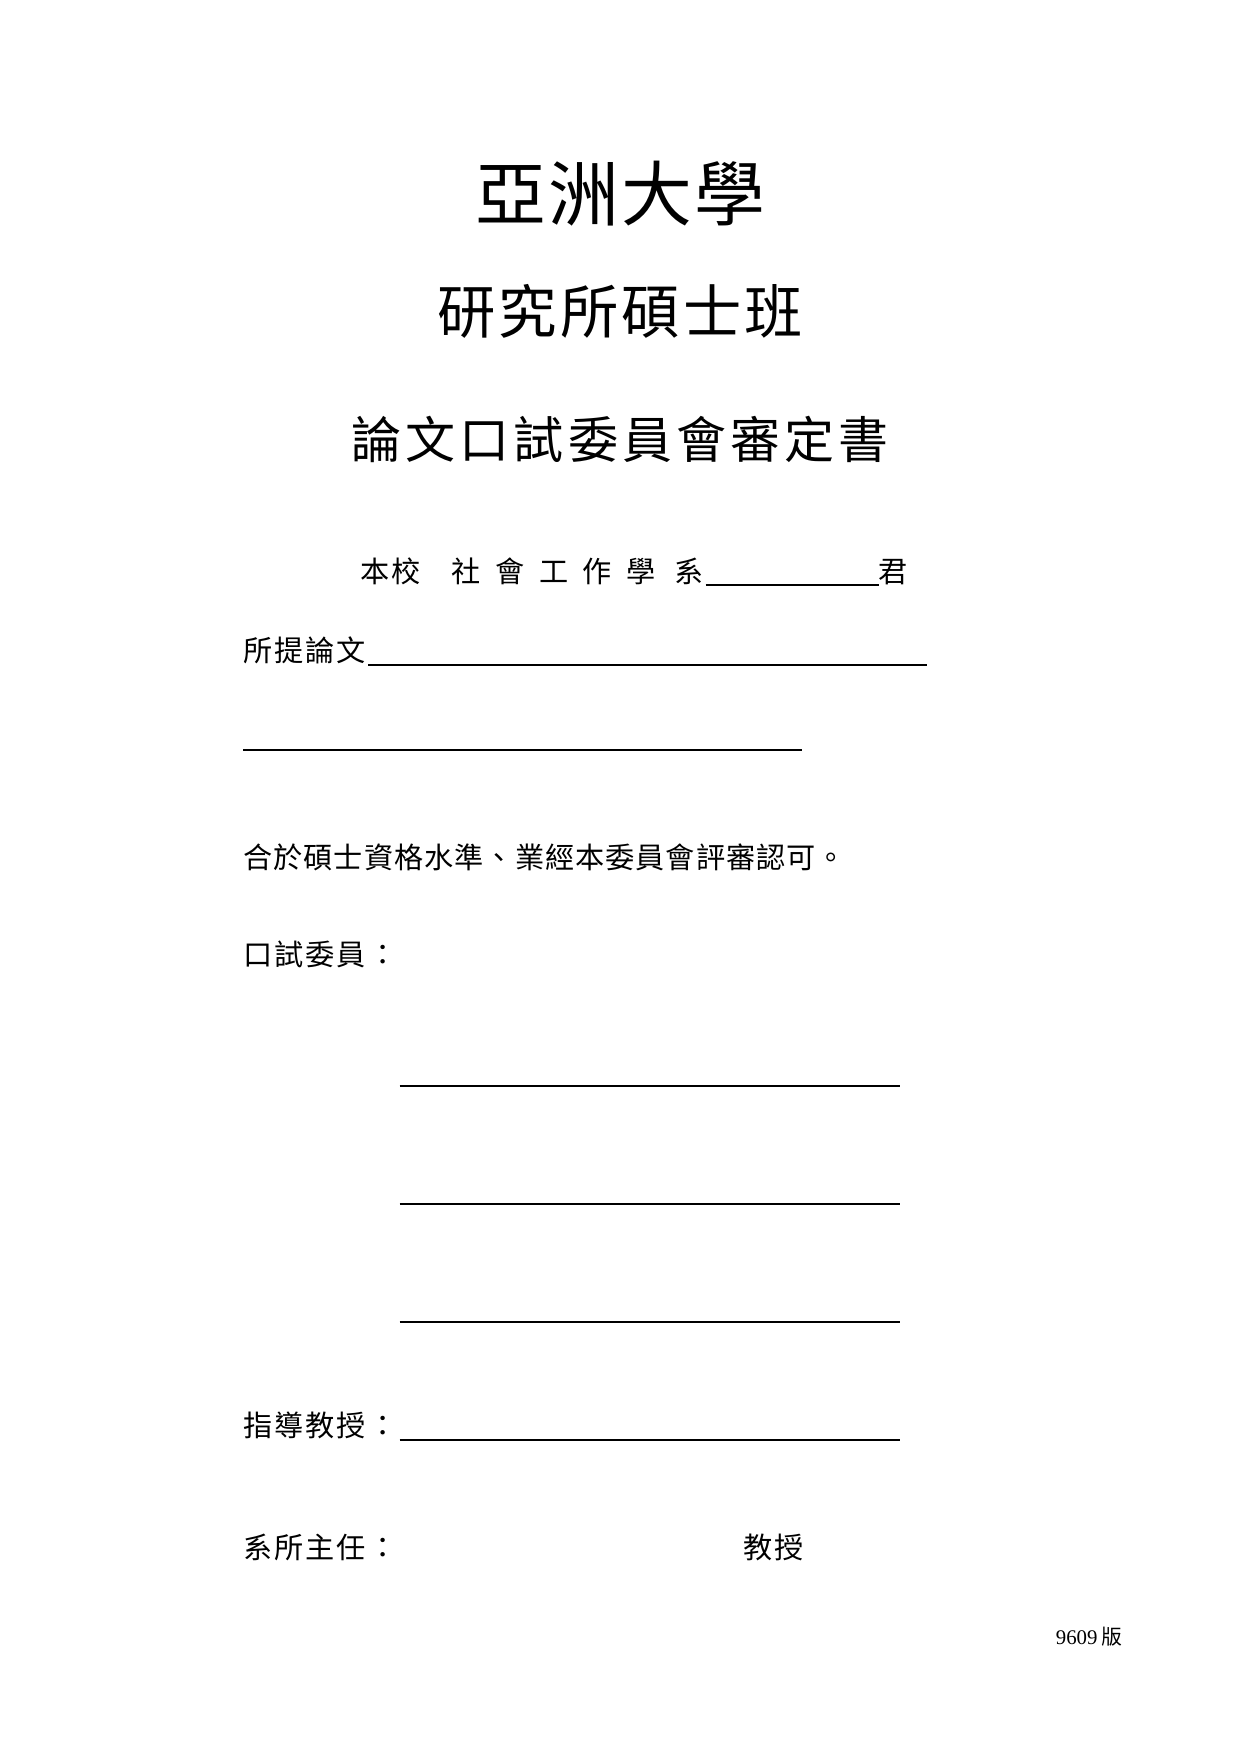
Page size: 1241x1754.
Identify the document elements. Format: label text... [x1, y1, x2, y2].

text 合於碩士資格水準、業經本委員會評審認可。 [243, 834, 1122, 877]
text 口試委員： [243, 931, 1139, 973]
text 本校 社 會 工 作 學 系 君 [243, 548, 1176, 590]
text 指導教授： [243, 1403, 1139, 1445]
text 系所主任： 教授 [243, 1525, 1122, 1567]
text 亞洲大學 [118, 139, 1122, 241]
text 論文口試委員會審定書 [118, 401, 1122, 473]
text 研究所碩士班 [118, 266, 1122, 351]
text 所提論文 [243, 628, 1195, 670]
